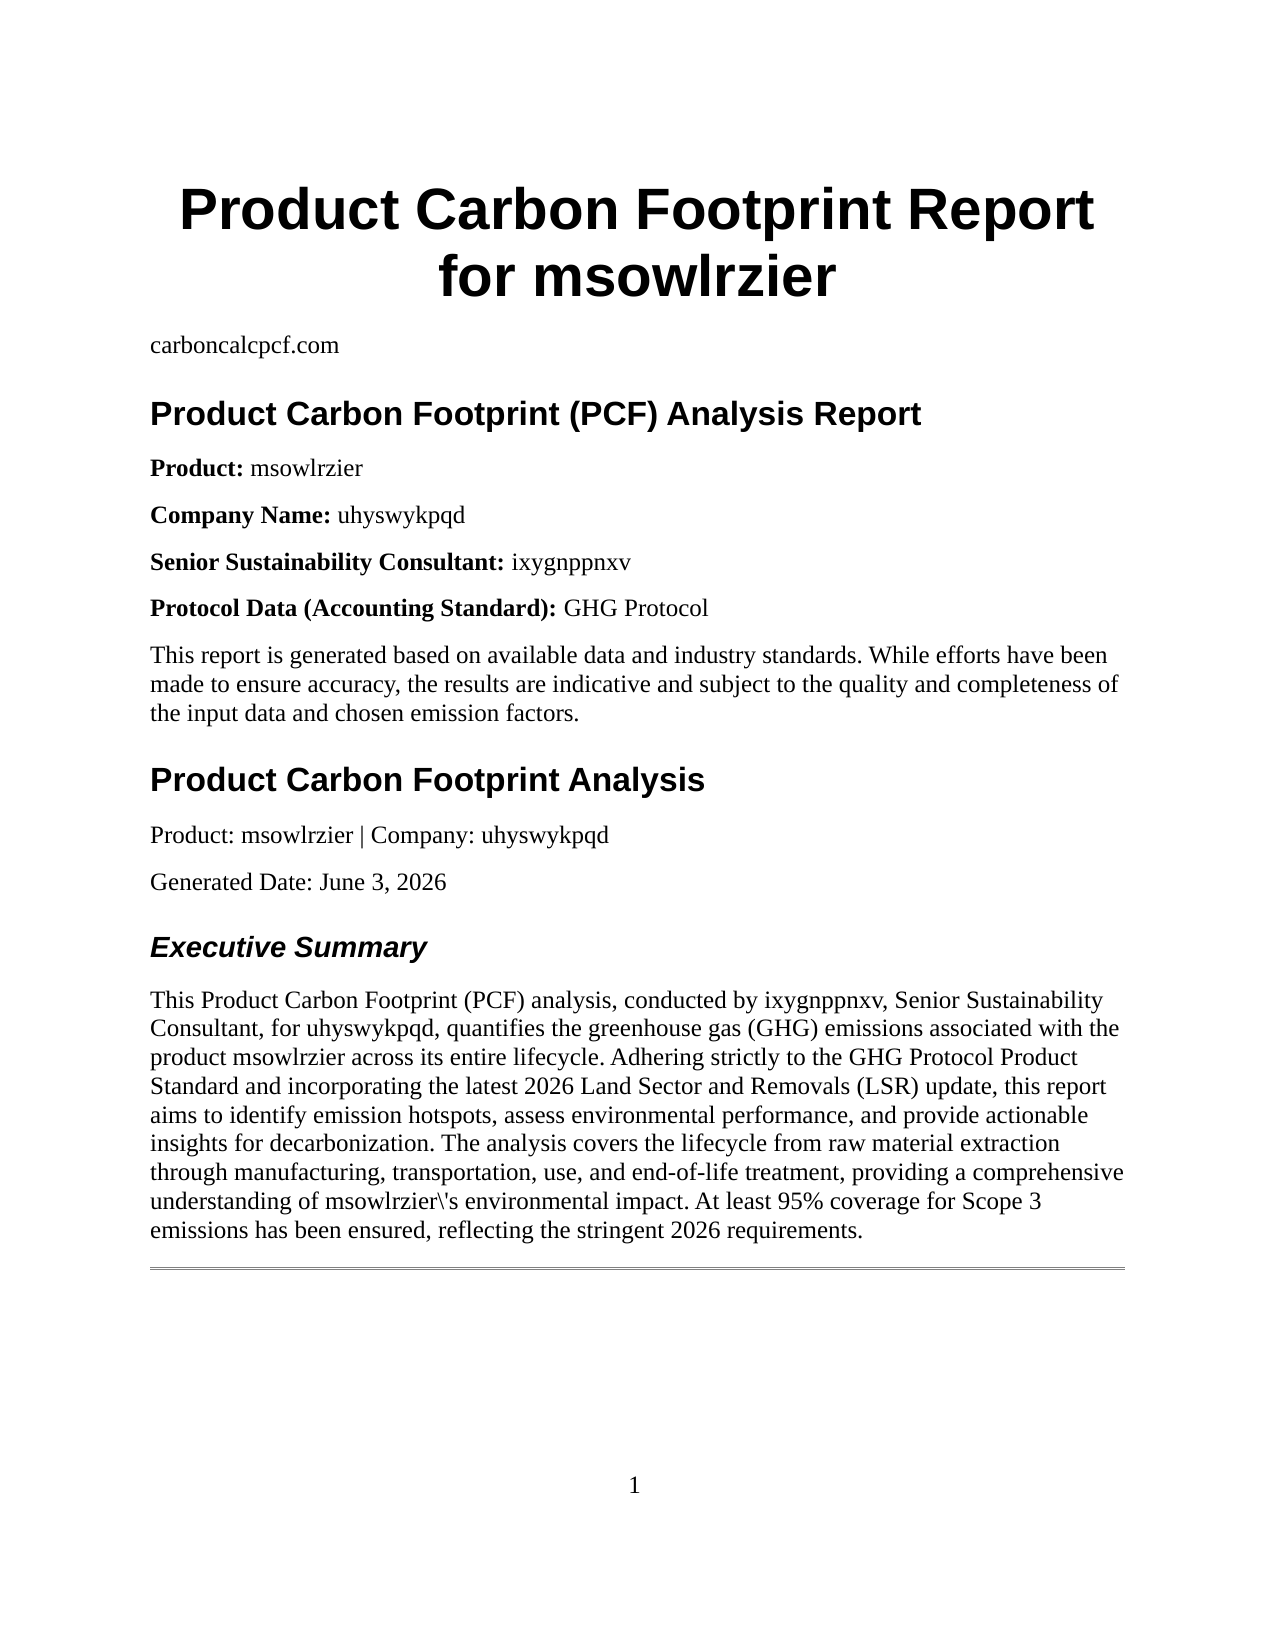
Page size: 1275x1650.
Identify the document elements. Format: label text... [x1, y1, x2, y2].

text This Product Carbon Footprint (PCF) analysis, conducted by ixygnppnxv, Senior Sustainability Consultant, for uhyswykpqd, quantifies the greenhouse gas (GHG) emissions associated with the product msowlrzier across its entire lifecycle. Adhering strictly to the GHG Protocol Product Standard and incorporating the latest 2026 Land Sector and Removals (LSR) update, this report aims to identify emission hotspots, assess environmental performance, and provide actionable insights for decarbonization. The analysis covers the lifecycle from raw material extraction through manufacturing, transportation, use, and end-of-life treatment, providing a comprehensive understanding of msowlrzier\'s environmental impact. At least 95% coverage for Scope 3 emissions has been ensured, reflecting the stringent 2026 requirements. [150, 985, 1125, 1243]
subtitle Product Carbon Footprint (PCF) Analysis Report [150, 393, 1125, 432]
subtitle Executive Summary [150, 930, 1125, 963]
text Senior Sustainability Consultant: ixygnppnxv [150, 547, 1125, 576]
text Product: msowlrzier | Company: uhyswykpqd [150, 820, 1125, 849]
text Company Name: uhyswykpqd [150, 500, 1125, 529]
text Generated Date: June 3, 2026 [150, 867, 1125, 896]
text carboncalcpcf.com [150, 331, 1125, 359]
subtitle Product Carbon Footprint Analysis [150, 760, 1125, 799]
text Product: msowlrzier [150, 453, 1125, 482]
title Product Carbon Footprint Report for msowlrzier [150, 175, 1125, 309]
text This report is generated based on available data and industry standards. While efforts have been made to ensure accuracy, the results are indicative and subject to the quality and completeness of the input data and chosen emission factors. [150, 640, 1125, 726]
text Protocol Data (Accounting Standard): GHG Protocol [150, 593, 1125, 622]
